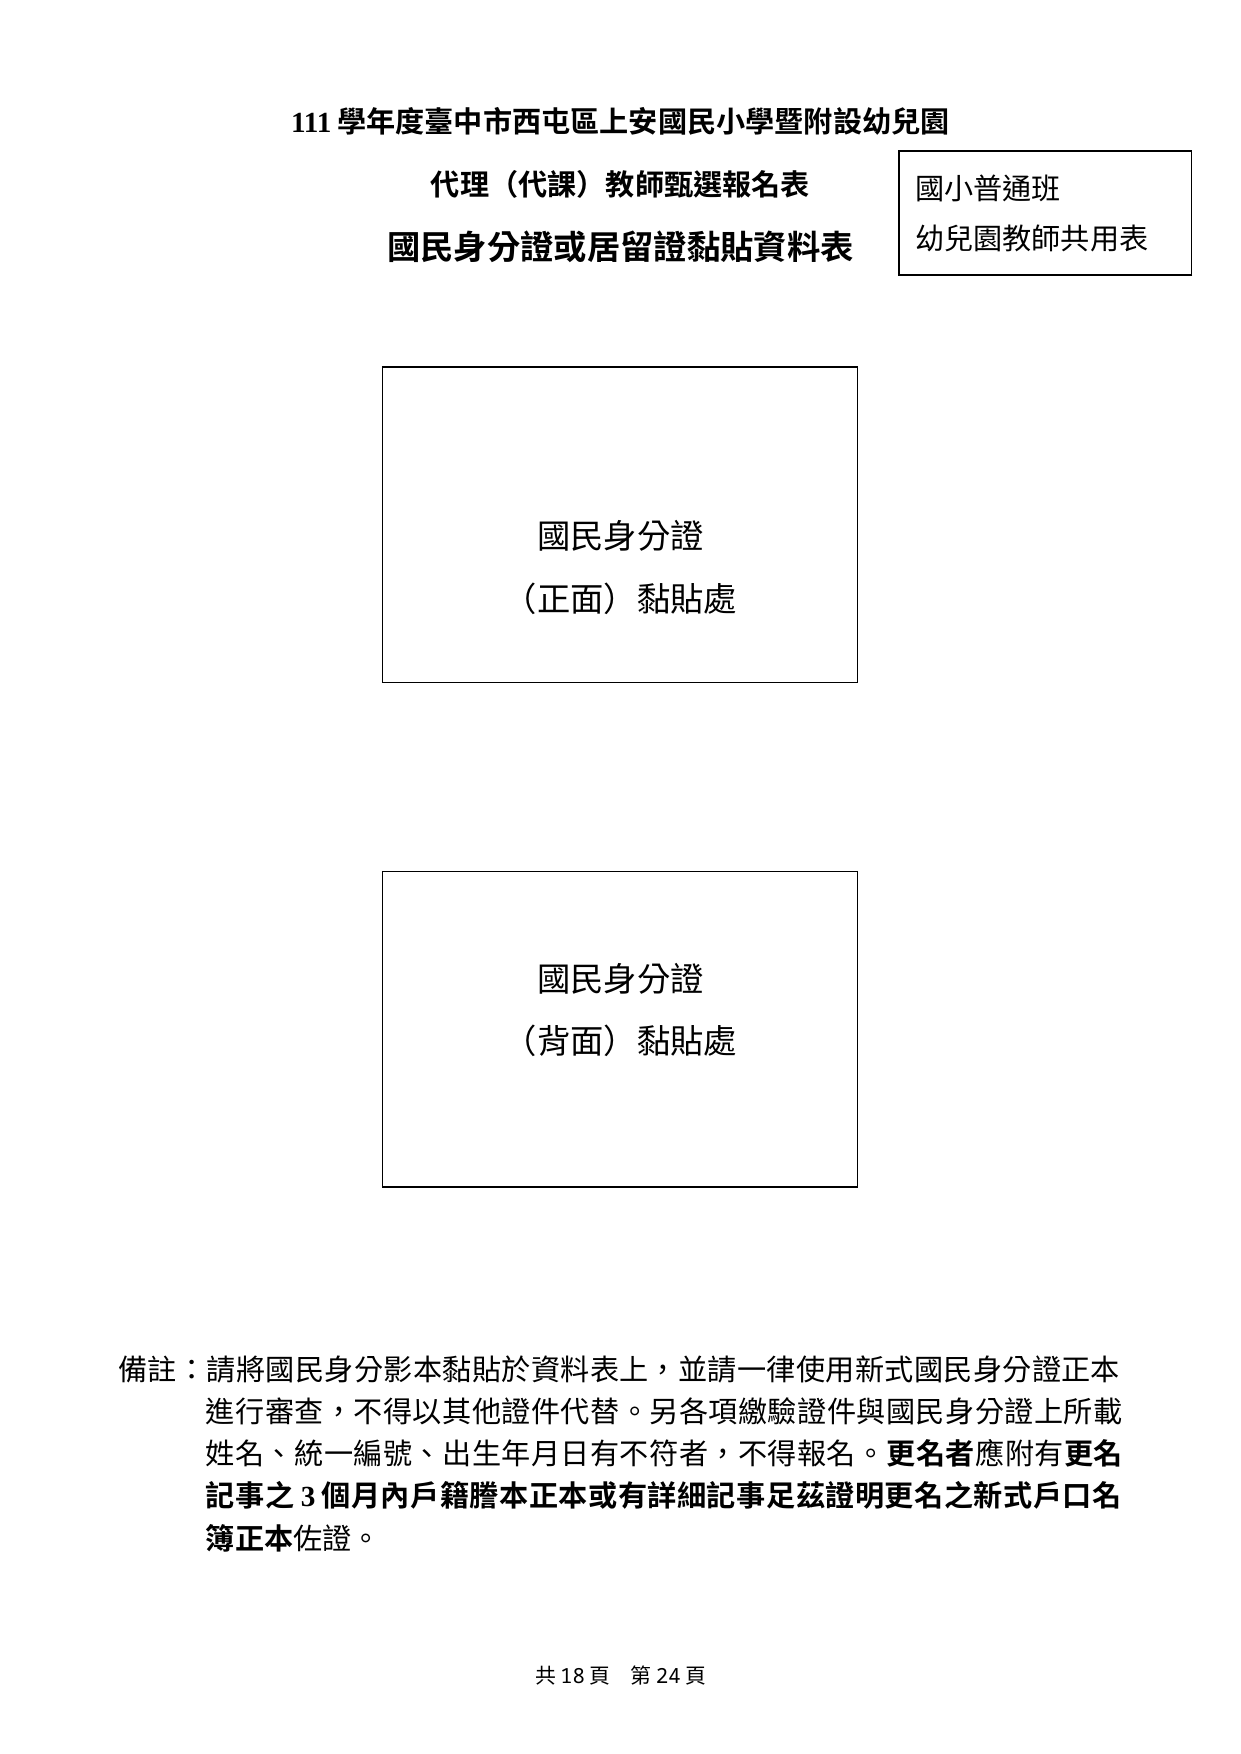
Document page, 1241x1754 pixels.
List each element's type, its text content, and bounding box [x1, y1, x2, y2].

table_header 國民身分證 （正面）黏貼處 [383, 368, 857, 682]
table_cell [383, 683, 858, 871]
text 幼兒園教師共用表 [915, 209, 1176, 259]
text 代理（代課）教師甄選報名表 [900, 152, 1191, 274]
text 國民身分證或居留證黏貼資料表 [118, 203, 898, 266]
text 備註：請將國民身分影本黏貼於資料表上，並請一律使用新式國民身分證正本進行審查，不得以其他證件代替。另各項繳驗證件與國民身分證上所載姓名、統一編號、出生年月日有不符者，不得報名。更名者應附有更名記事之3個月內戶籍謄本正本或有詳細記事足茲證明更名之新式戶口名簿正本佐證。 [118, 1346, 1123, 1557]
table_cell 國民身分證 （背面）黏貼處 [383, 872, 857, 1186]
text 國小普通班 [915, 159, 1176, 209]
text 代理（代課）教師甄選報名表 [118, 141, 1122, 203]
text 111學年度臺中市西屯區上安國民小學暨附設幼兒園 [118, 78, 1122, 141]
